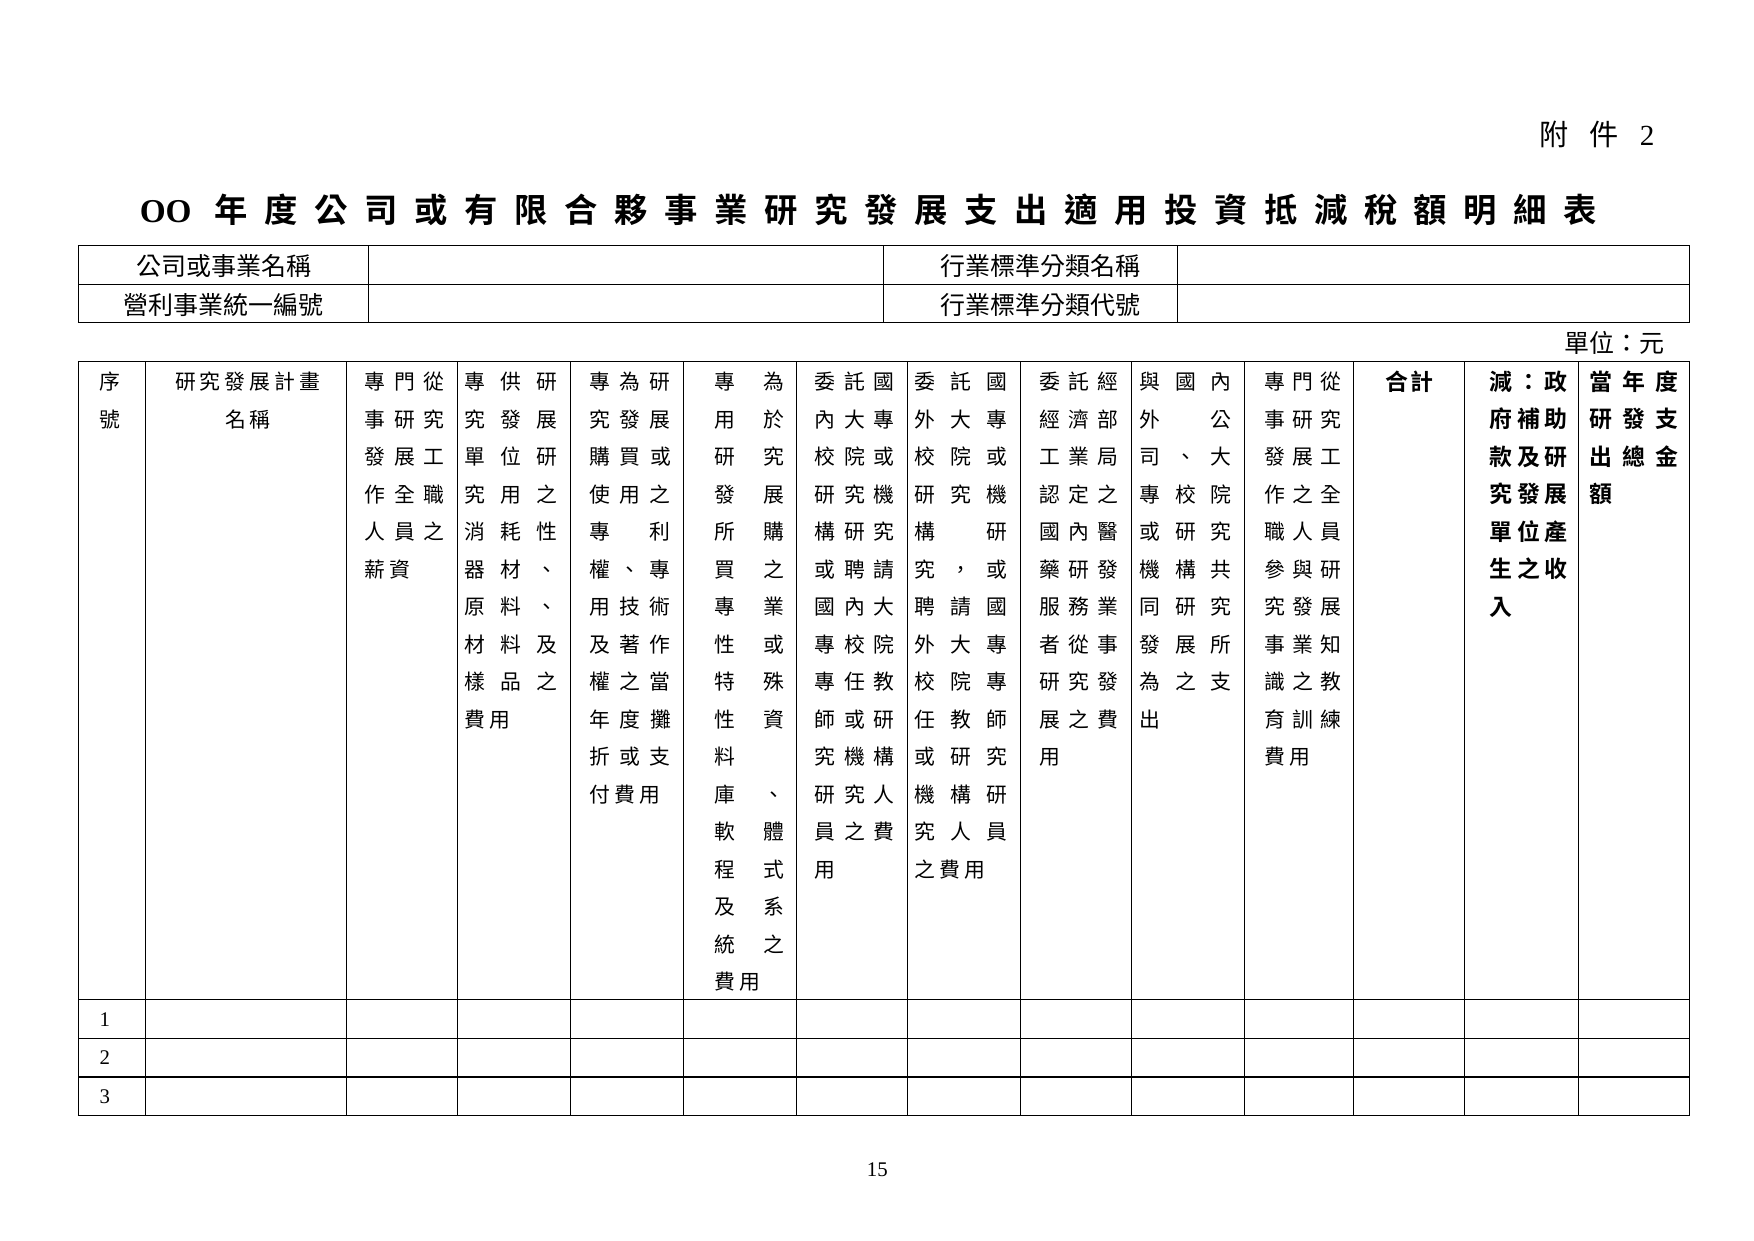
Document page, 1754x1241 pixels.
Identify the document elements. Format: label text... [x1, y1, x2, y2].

table_cell [1021, 1039, 1131, 1076]
table_header 序號 [79, 362, 145, 999]
table_cell [1021, 1078, 1131, 1115]
table_cell [1354, 1000, 1464, 1038]
table_cell [146, 1039, 346, 1076]
text OO年度公司或有限合夥事業研究發展支出適用投資抵減稅額明細表 [89, 170, 1664, 245]
table_cell [1245, 1078, 1353, 1115]
table_cell [347, 1000, 457, 1038]
table_cell [1132, 1039, 1244, 1076]
table_cell [797, 1078, 907, 1115]
table_cell [458, 1039, 570, 1076]
table_cell [1579, 1000, 1689, 1038]
table_cell [347, 1078, 457, 1115]
table_cell [797, 1039, 907, 1076]
table_cell [1579, 1078, 1689, 1115]
table_header [1178, 246, 1689, 284]
table_cell [1132, 1078, 1244, 1115]
table_cell 營利事業統一編號 [79, 285, 368, 322]
table_cell [1245, 1000, 1353, 1038]
table_header 行業標準分類名稱 [884, 246, 1177, 284]
table_cell [797, 1000, 907, 1038]
table_cell 3 [79, 1078, 145, 1115]
table_cell 1 [79, 1000, 145, 1038]
table_cell [369, 285, 883, 322]
table_header 委託國內大專校院或研究機構研究或聘請國內大專校院專任教師或研究機構研究人員之費用 [797, 362, 907, 999]
table_cell [1132, 1000, 1244, 1038]
table_cell 2 [79, 1039, 145, 1076]
table_cell [571, 1078, 683, 1115]
table_header 專為研究發展購買或使用之專利權、專用技術及著作權之當年度攤折或支付費用 [571, 362, 683, 999]
table_cell [1465, 1000, 1578, 1038]
table_cell [1178, 285, 1689, 322]
table_cell [908, 1078, 1020, 1115]
table_header 委託經經濟部工業局認定之國內醫藥研發服務業者從事研究發展之費用 [1021, 362, 1131, 999]
table_cell [1245, 1039, 1353, 1076]
table_cell [458, 1000, 570, 1038]
table_cell [146, 1078, 346, 1115]
table_cell [146, 1000, 346, 1038]
table_cell [458, 1078, 570, 1115]
table_cell [684, 1078, 796, 1115]
table_header 委託國外大專校院或研究機構研究，或聘請國外大專校院專任教師或研究機構研究人員之費用 [908, 362, 1020, 999]
table_header 專門從事研究發展工作全職人員之薪資 [347, 362, 457, 999]
table_cell [1354, 1039, 1464, 1076]
table_header 減：政府補助款及研究發展單位產生之收入 [1465, 362, 1578, 999]
table_header 與國內外公司、大專校院或研究機構共同研究發展所為之支出 [1132, 362, 1244, 999]
table_header 專門從事研究發展工作之全職人員參與研究發展事業知識之教育訓練費用 [1245, 362, 1353, 999]
table_header 專供研究發展單位研究用之消耗性器材、原料、材料及樣品之費用 [458, 362, 570, 999]
table_cell [1579, 1039, 1689, 1076]
table_cell [684, 1039, 796, 1076]
table_cell [1465, 1039, 1578, 1076]
table_cell 行業標準分類代號 [884, 285, 1177, 322]
table_header 合計 [1354, 362, 1464, 999]
table_cell [1354, 1078, 1464, 1115]
table_header 公司或事業名稱 [79, 246, 368, 284]
table_header 當年度研發支出總金額 [1579, 362, 1689, 999]
table_cell [1465, 1078, 1578, 1115]
table_header 專為用於研究發展所購買之專業性或特殊性資料庫、軟體程式及系統之費用 [684, 362, 796, 999]
text 單位：元 [89, 323, 1664, 361]
table_cell [684, 1000, 796, 1038]
table_cell [347, 1039, 457, 1076]
table_cell [908, 1000, 1020, 1038]
table_cell [1021, 1000, 1131, 1038]
table_cell [571, 1000, 683, 1038]
table_cell [571, 1039, 683, 1076]
table_cell [908, 1039, 1020, 1076]
text 附件2 [89, 95, 1664, 170]
table_header [369, 246, 883, 284]
table_header 研究發展計畫名稱 [146, 362, 346, 999]
